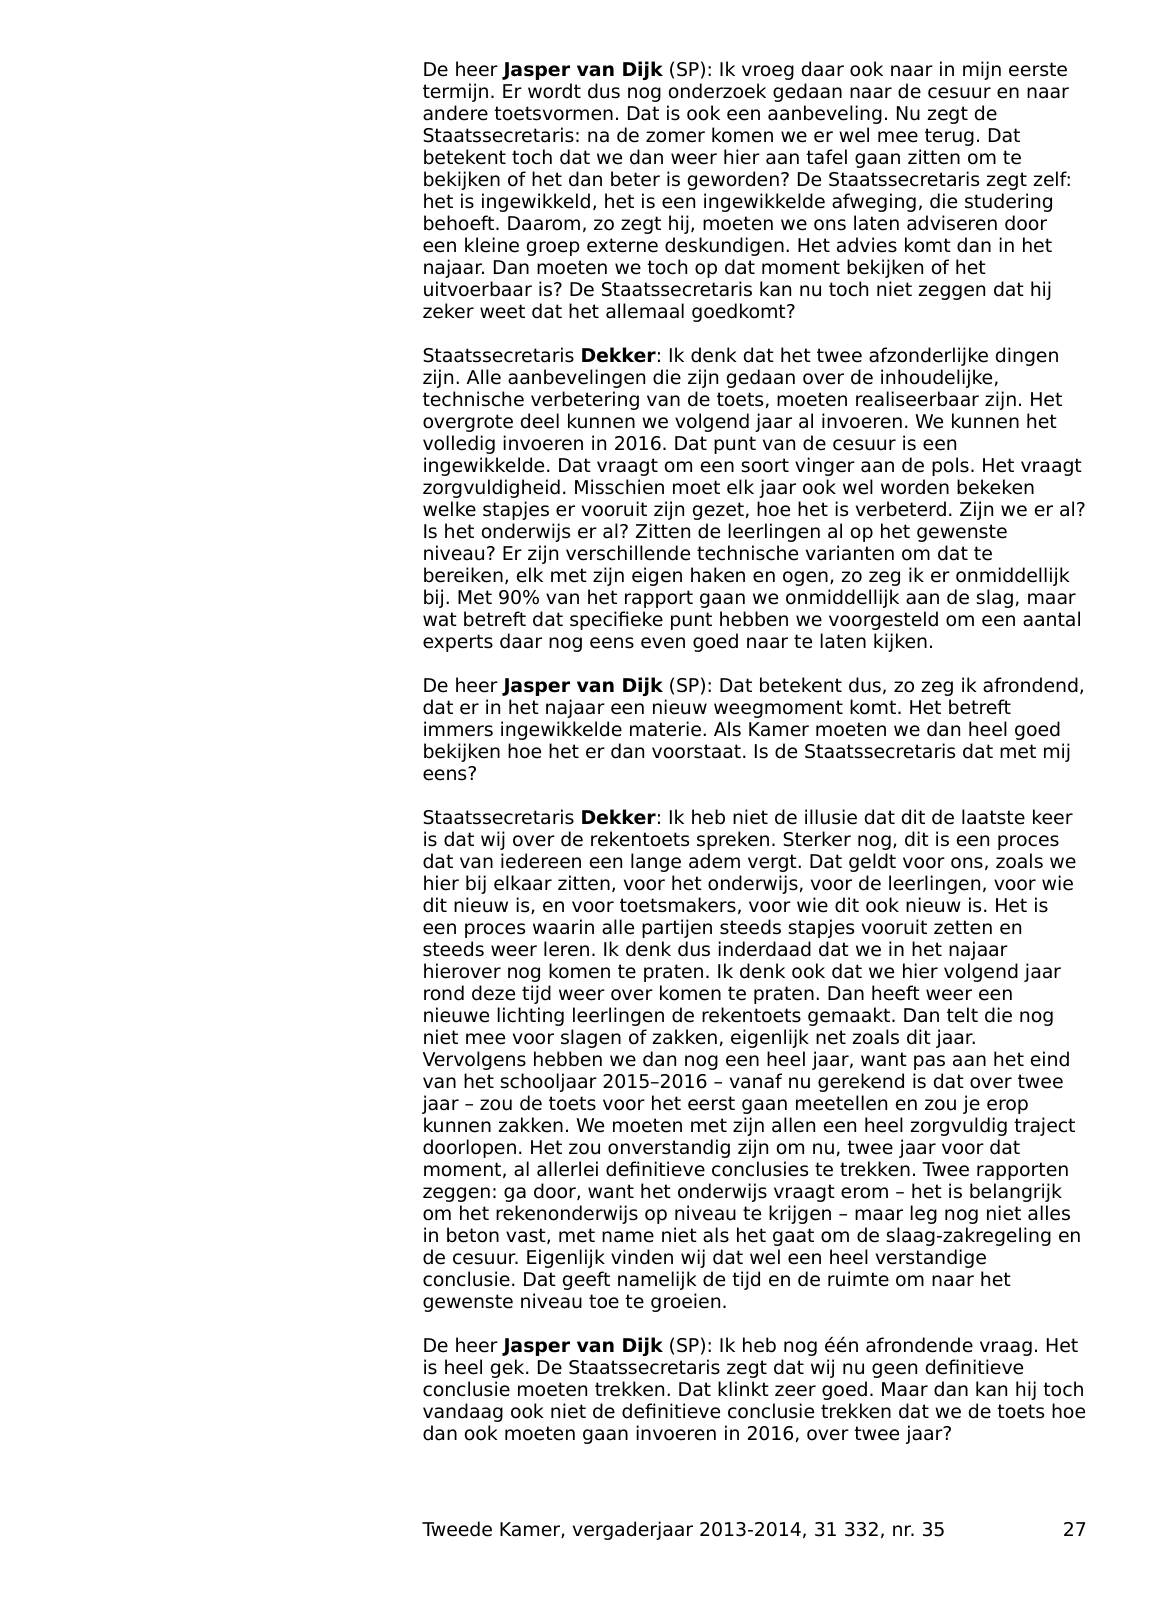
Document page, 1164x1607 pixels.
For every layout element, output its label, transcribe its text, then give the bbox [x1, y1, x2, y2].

text De heer Jasper van Dijk (SP): Ik heb nog één afrondende vraag. Het is heel gek. De Staatssecretaris zegt dat wij nu geen definitieve conclusie moeten trekken. Dat klinkt zeer goed. Maar dan kan hij toch vandaag ook niet de definitieve conclusie trekken dat we de toets hoe dan ook moeten gaan invoeren in 2016, over twee jaar? [422, 1335, 1087, 1444]
text De heer Jasper van Dijk (SP): Ik vroeg daar ook naar in mijn eerste termijn. Er wordt dus nog onderzoek gedaan naar de cesuur en naar andere toetsvormen. Dat is ook een aanbeveling. Nu zegt de Staatssecretaris: na de zomer komen we er wel mee terug. Dat betekent toch dat we dan weer hier aan tafel gaan zitten om te bekijken of het dan beter is geworden? De Staatssecretaris zegt zelf: het is ingewikkeld, het is een ingewikkelde afweging, die studering behoeft. Daarom, zo zegt hij, moeten we ons laten adviseren door een kleine groep externe deskundigen. Het advies komt dan in het najaar. Dan moeten we toch op dat moment bekijken of het uitvoerbaar is? De Staatssecretaris kan nu toch niet zeggen dat hij zeker weet dat het allemaal goedkomt? [422, 59, 1087, 323]
text Staatssecretaris Dekker: Ik heb niet de illusie dat dit de laatste keer is dat wij over de rekentoets spreken. Sterker nog, dit is een proces dat van iedereen een lange adem vergt. Dat geldt voor ons, zoals we hier bij elkaar zitten, voor het onderwijs, voor de leerlingen, voor wie dit nieuw is, en voor toetsmakers, voor wie dit ook nieuw is. Het is een proces waarin alle partijen steeds stapjes vooruit zetten en steeds weer leren. Ik denk dus inderdaad dat we in het najaar hierover nog komen te praten. Ik denk ook dat we hier volgend jaar rond deze tijd weer over komen te praten. Dan heeft weer een nieuwe lichting leerlingen de rekentoets gemaakt. Dan telt die nog niet mee voor slagen of zakken, eigenlijk net zoals dit jaar. Vervolgens hebben we dan nog een heel jaar, want pas aan het eind van het schooljaar 2015–2016 – vanaf nu gerekend is dat over twee jaar – zou de toets voor het eerst gaan meetellen en zou je erop kunnen zakken. We moeten met zijn allen een heel zorgvuldig traject doorlopen. Het zou onverstandig zijn om nu, twee jaar voor dat moment, al allerlei definitieve conclusies te trekken. Twee rapporten zeggen: ga door, want het onderwijs vraagt erom – het is belangrijk om het rekenonderwijs op niveau te krijgen – maar leg nog niet alles in beton vast, met name niet als het gaat om de slaag-zakregeling en de cesuur. Eigenlijk vinden wij dat wel een heel verstandige conclusie. Dat geeft namelijk de tijd en de ruimte om naar het gewenste niveau toe te groeien. [422, 807, 1087, 1312]
text Staatssecretaris Dekker: Ik denk dat het twee afzonderlijke dingen zijn. Alle aanbevelingen die zijn gedaan over de inhoudelijke, technische verbetering van de toets, moeten realiseerbaar zijn. Het overgrote deel kunnen we volgend jaar al invoeren. We kunnen het volledig invoeren in 2016. Dat punt van de cesuur is een ingewikkelde. Dat vraagt om een soort vinger aan de pols. Het vraagt zorgvuldigheid. Misschien moet elk jaar ook wel worden bekeken welke stapjes er vooruit zijn gezet, hoe het is verbeterd. Zijn we er al? Is het onderwijs er al? Zitten de leerlingen al op het gewenste niveau? Er zijn verschillende technische varianten om dat te bereiken, elk met zijn eigen haken en ogen, zo zeg ik er onmiddellijk bij. Met 90% van het rapport gaan we onmiddellijk aan de slag, maar wat betreft dat specifieke punt hebben we voorgesteld om een aantal experts daar nog eens even goed naar te laten kijken. [422, 345, 1087, 653]
text De heer Jasper van Dijk (SP): Dat betekent dus, zo zeg ik afrondend, dat er in het najaar een nieuw weegmoment komt. Het betreft immers ingewikkelde materie. Als Kamer moeten we dan heel goed bekijken hoe het er dan voorstaat. Is de Staatssecretaris dat met mij eens? [422, 675, 1087, 785]
